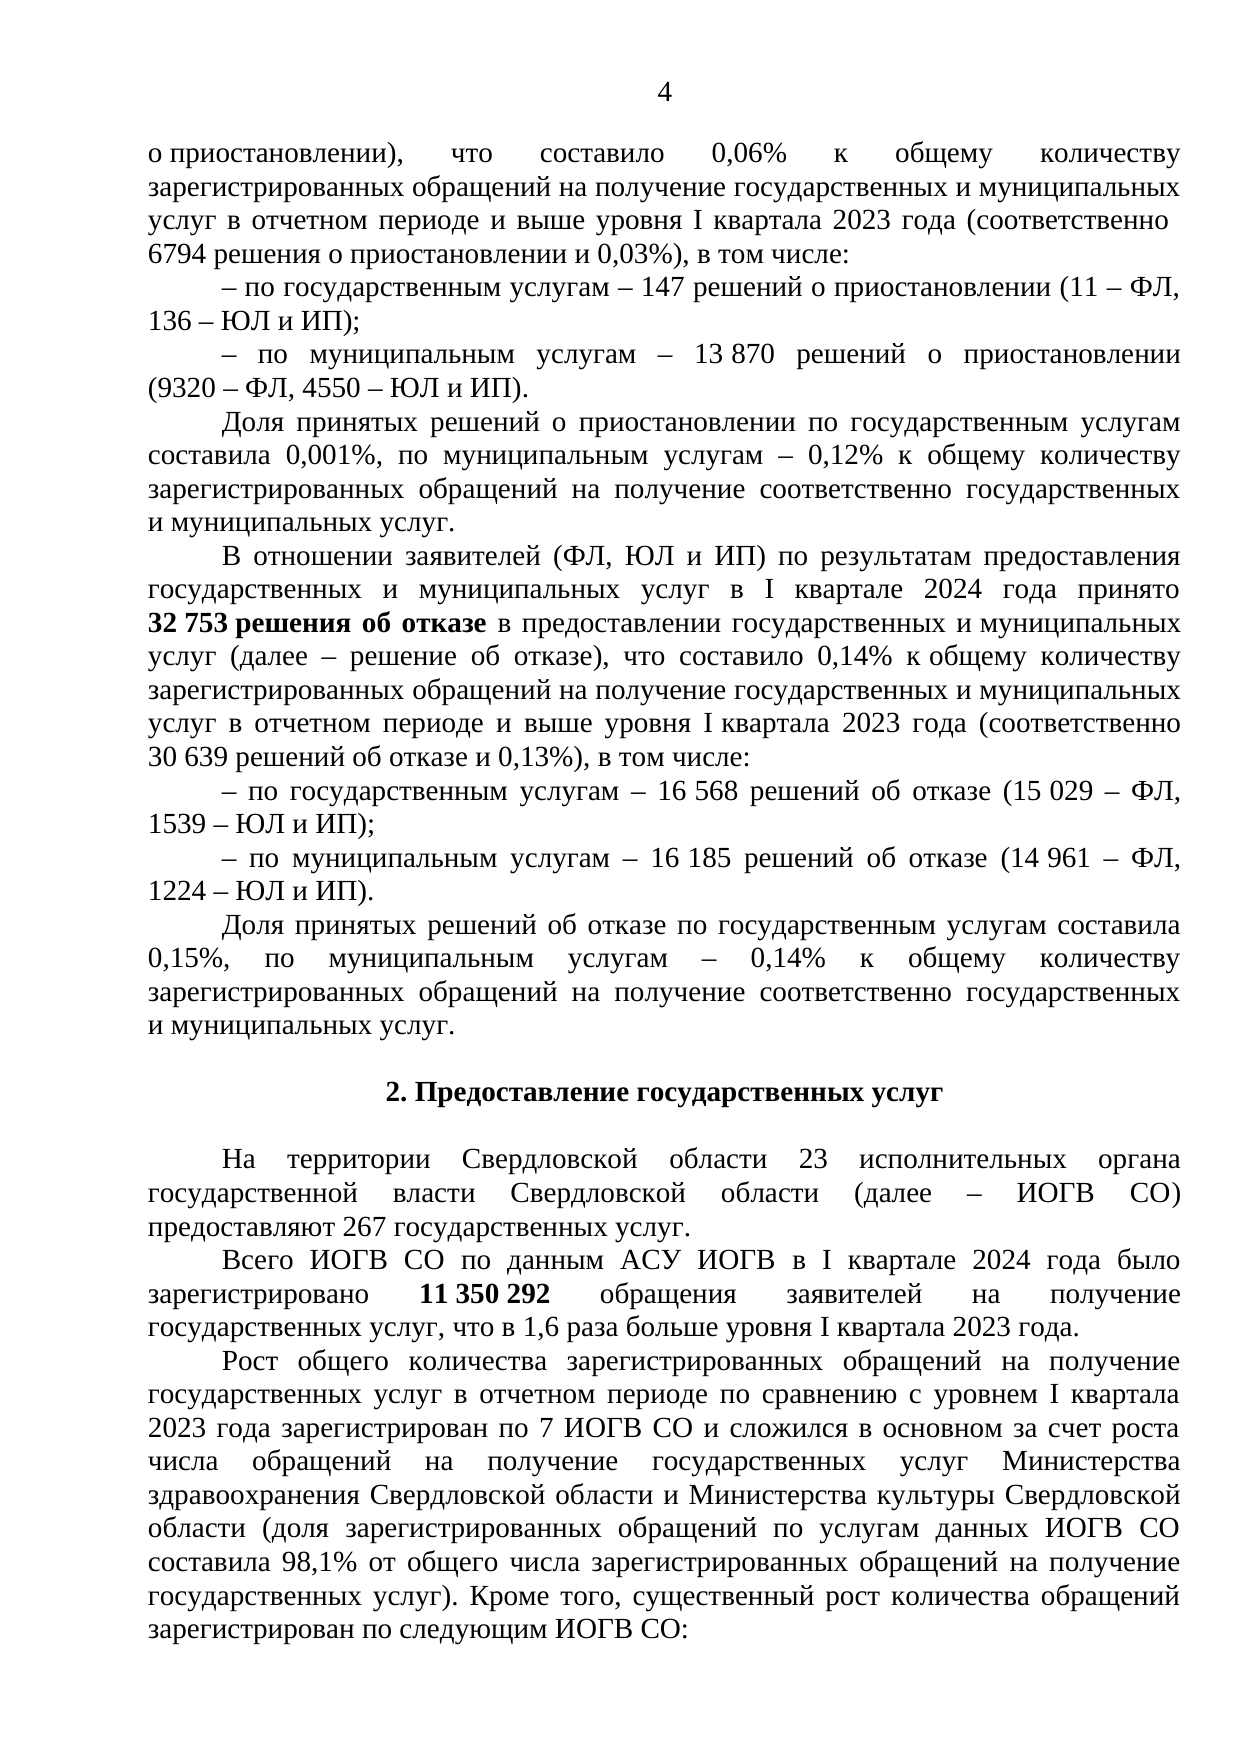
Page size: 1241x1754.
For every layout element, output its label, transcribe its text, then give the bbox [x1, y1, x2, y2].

text В отношении заявителей (ФЛ, ЮЛ и ИП) по результатам предоставления государственных и муниципальных услуг в I квартале 2024 года принято 32 753 решения об отказе в предоставлении государственных и муниципальных услуг (далее – решение об отказе), что составило 0,14% к общему количеству зарегистрированных обращений на получение государственных и муниципальных услуг в отчетном периоде и выше уровня I квартала 2023 года (соответственно 30 639 решений об отказе и 0,13%), в том числе: [148, 538, 1181, 773]
text Рост общего количества зарегистрированных обращений на получение государственных услуг в отчетном периоде по сравнению с уровнем I квартала 2023 года зарегистрирован по 7 ИОГВ СО и сложился в основном за счет роста числа обращений на получение государственных услуг Министерства здравоохранения Свердловской области и Министерства культуры Свердловской области (доля зарегистрированных обращений по услугам данных ИОГВ СО составила 98,1% от общего числа зарегистрированных обращений на получение государственных услуг). Кроме того, существенный рост количества обращений зарегистрирован по следующим ИОГВ СО: [148, 1343, 1181, 1645]
text 2. Предоставление государственных услуг [148, 1074, 1181, 1108]
text о приостановлении), что составило 0,06% к общему количеству зарегистрированных обращений на получение государственных и муниципальных услуг в отчетном периоде и выше уровня I квартала 2023 года (соответственно 6794 решения о приостановлении и 0,03%), в том числе: [148, 135, 1181, 269]
text – по государственным услугам – 147 решений о приостановлении (11 – ФЛ, 136 – ЮЛ и ИП); [148, 269, 1181, 337]
text Всего ИОГВ СО по данным АСУ ИОГВ в I квартале 2024 года было зарегистрировано 11 350 292 обращения заявителей на получение государственных услуг, что в 1,6 раза больше уровня I квартала 2023 года. [148, 1242, 1181, 1343]
text Доля принятых решений об отказе по государственным услугам составила 0,15%, по муниципальным услугам – 0,14% к общему количеству зарегистрированных обращений на получение соответственно государственных и муниципальных услуг. [148, 907, 1181, 1041]
text – по муниципальным услугам – 16 185 решений об отказе (14 961 – ФЛ, 1224 – ЮЛ и ИП). [148, 840, 1181, 907]
text Доля принятых решений о приостановлении по государственным услугам составила 0,001%, по муниципальным услугам – 0,12% к общему количеству зарегистрированных обращений на получение соответственно государственных и муниципальных услуг. [148, 404, 1181, 538]
text – по муниципальным услугам – 13 870 решений о приостановлении (9320 – ФЛ, 4550 – ЮЛ и ИП). [148, 337, 1181, 404]
text На территории Свердловской области 23 исполнительных органа государственной власти Свердловской области (далее – ИОГВ СО) предоставляют 267 государственных услуг. [148, 1142, 1181, 1242]
text – по государственным услугам – 16 568 решений об отказе (15 029 – ФЛ, 1539 – ЮЛ и ИП); [148, 773, 1181, 840]
